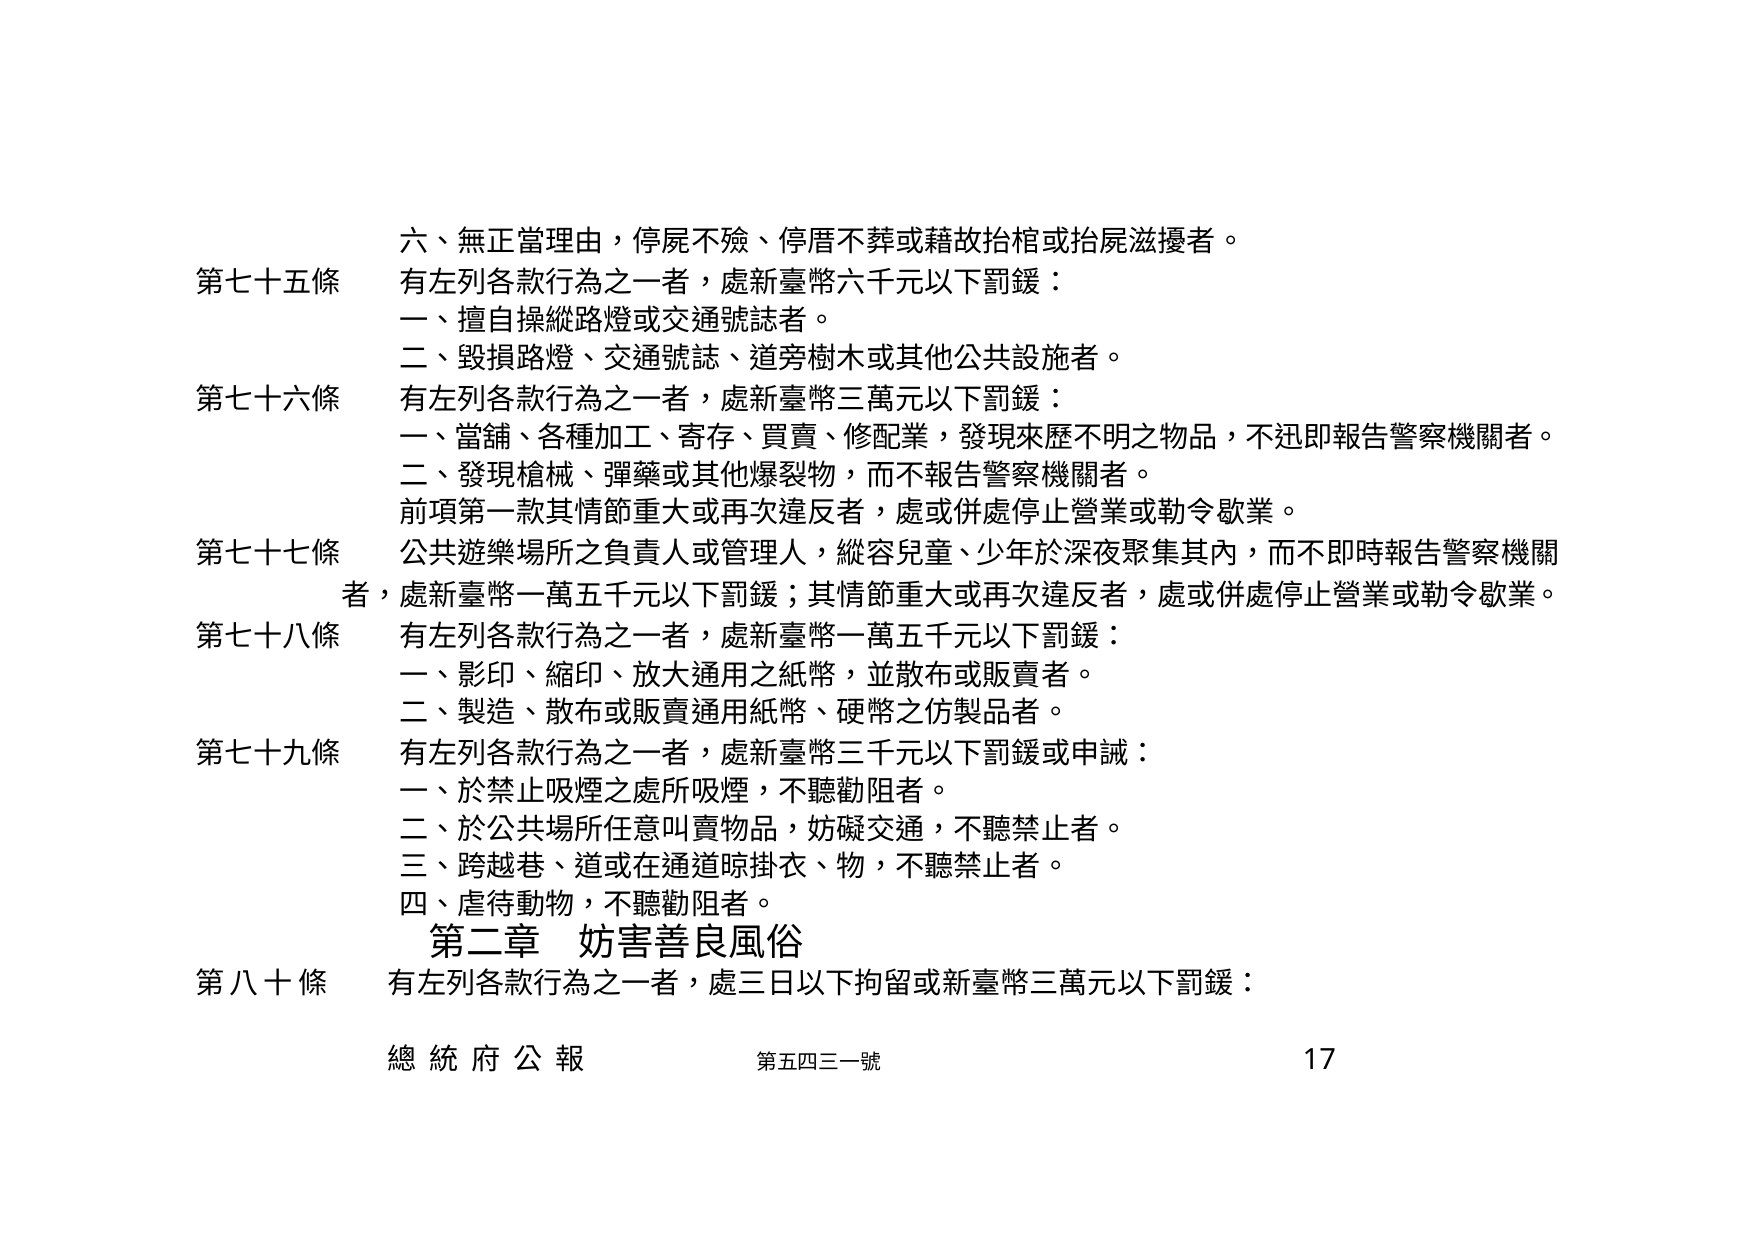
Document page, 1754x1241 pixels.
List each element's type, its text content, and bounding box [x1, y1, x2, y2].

text 第七十五條 有左列各款行為之一者，處新臺幣六千元以下罰鍰： [195, 259, 1559, 301]
text 四、虐待動物，不聽勸阻者。 [399, 884, 1559, 922]
text 第八十條 有左列各款行為之一者，處三日以下拘留或新臺幣三萬元以下罰鍰： [195, 963, 1559, 1001]
text 前項第一款其情節重大或再次違反者，處或併處停止營業或勒令歇業。 [341, 492, 1559, 530]
text 第七十八條 有左列各款行為之一者，處新臺幣一萬五千元以下罰鍰： [195, 613, 1559, 655]
text 六、無正當理由，停屍不殮、停厝不葬或藉故抬棺或抬屍滋擾者。 [399, 222, 1559, 259]
text 第二章 妨害善良風俗 [428, 922, 1559, 963]
text 二、毀損路燈、交通號誌、道旁樹木或其他公共設施者。 [399, 338, 1559, 376]
text 一、於禁止吸煙之處所吸煙，不聽勸阻者。 [399, 772, 1559, 809]
text 第七十九條 有左列各款行為之一者，處新臺幣三千元以下罰鍰或申誡： [195, 730, 1559, 772]
text 一、影印、縮印、放大通用之紙幣，並散布或販賣者。 [399, 655, 1559, 692]
text 二、發現槍械、彈藥或其他爆裂物，而不報告警察機關者。 [399, 455, 1559, 492]
text 第七十六條 有左列各款行為之一者，處新臺幣三萬元以下罰鍰： [195, 376, 1559, 417]
text 一、當舖、各種加工、寄存、買賣、修配業，發現來歷不明之物品，不迅即報告警察機關者。 [399, 417, 1559, 455]
text 第七十七條 公共遊樂場所之負責人或管理人，縱容兒童、少年於深夜聚集其內，而不即時報告警察機關者，處新臺幣一萬五千元以下罰鍰；其情節重大或再次違反者，處或併處停止營業或勒令歇業。 [195, 530, 1559, 613]
text 二、於公共場所任意叫賣物品，妨礙交通，不聽禁止者。 [399, 809, 1559, 847]
text 二、製造、散布或販賣通用紙幣、硬幣之仿製品者。 [399, 692, 1559, 730]
text 三、跨越巷、道或在通道晾掛衣、物，不聽禁止者。 [399, 847, 1559, 884]
text 一、擅自操縱路燈或交通號誌者。 [399, 301, 1559, 338]
